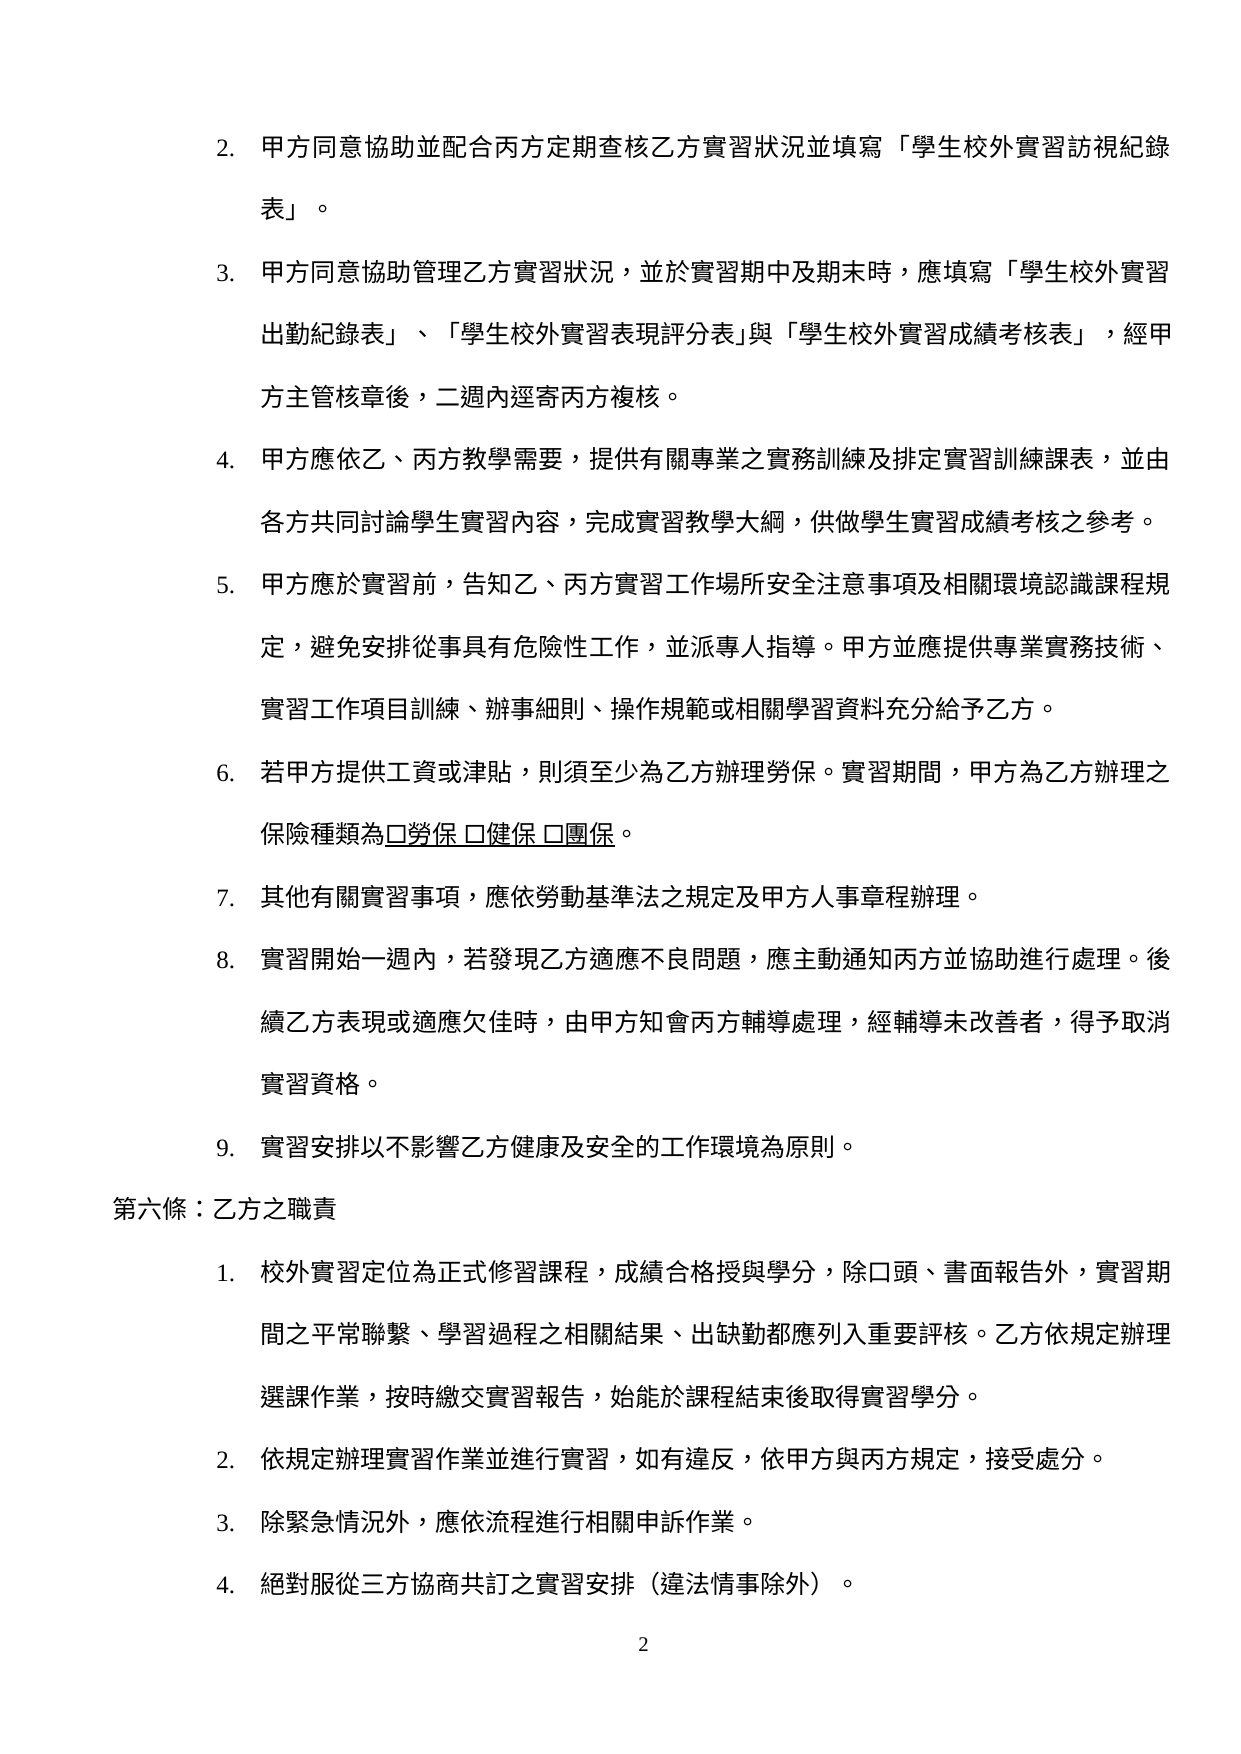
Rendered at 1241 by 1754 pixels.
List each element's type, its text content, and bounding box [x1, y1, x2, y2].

list 依規定辦理實習作業並進行實習，如有違反，依甲方與丙方規定，接受處分。 [216, 1416, 1174, 1478]
list 若甲方提供工資或津貼，則須至少為乙方辦理勞保。實習期間，甲方為乙方辦理之保險種類為勞保 健保 團保。 [216, 728, 1174, 853]
list 甲方同意協助管理乙方實習狀況，並於實習期中及期末時，應填寫「學生校外實習出勤紀錄表」、「學生校外實習表現評分表｣與「學生校外實習成績考核表」，經甲方主管核章後，二週內逕寄丙方複核。 [216, 228, 1174, 416]
list 甲方應依乙、丙方教學需要，提供有關專業之實務訓練及排定實習訓練課表，並由各方共同討論學生實習內容，完成實習教學大綱，供做學生實習成績考核之參考。 [216, 416, 1174, 541]
list 實習安排以不影響乙方健康及安全的工作環境為原則。 [216, 1103, 1174, 1166]
list 校外實習定位為正式修習課程，成績合格授與學分，除口頭、書面報告外，實習期間之平常聯繫、學習過程之相關結果、出缺勤都應列入重要評核。乙方依規定辦理選課作業，按時繳交實習報告，始能於課程結束後取得實習學分。 [216, 1228, 1174, 1416]
text 第六條：乙方之職責 [112, 1166, 1174, 1228]
list 絕對服從三方協商共訂之實習安排（違法情事除外）。 [216, 1541, 1174, 1603]
list 除緊急情況外，應依流程進行相關申訴作業。 [216, 1478, 1174, 1541]
list 其他有關實習事項，應依勞動基準法之規定及甲方人事章程辦理。 [216, 853, 1174, 916]
list 甲方同意協助並配合丙方定期查核乙方實習狀況並填寫「學生校外實習訪視紀錄表」。 [216, 103, 1174, 228]
list 甲方應於實習前，告知乙、丙方實習工作場所安全注意事項及相關環境認識課程規定，避免安排從事具有危險性工作，並派專人指導。甲方並應提供專業實務技術、實習工作項目訓練、辦事細則、操作規範或相關學習資料充分給予乙方。 [216, 541, 1174, 728]
list 實習開始一週內，若發現乙方適應不良問題，應主動通知丙方並協助進行處理。後續乙方表現或適應欠佳時，由甲方知會丙方輔導處理，經輔導未改善者，得予取消實習資格。 [216, 916, 1174, 1103]
